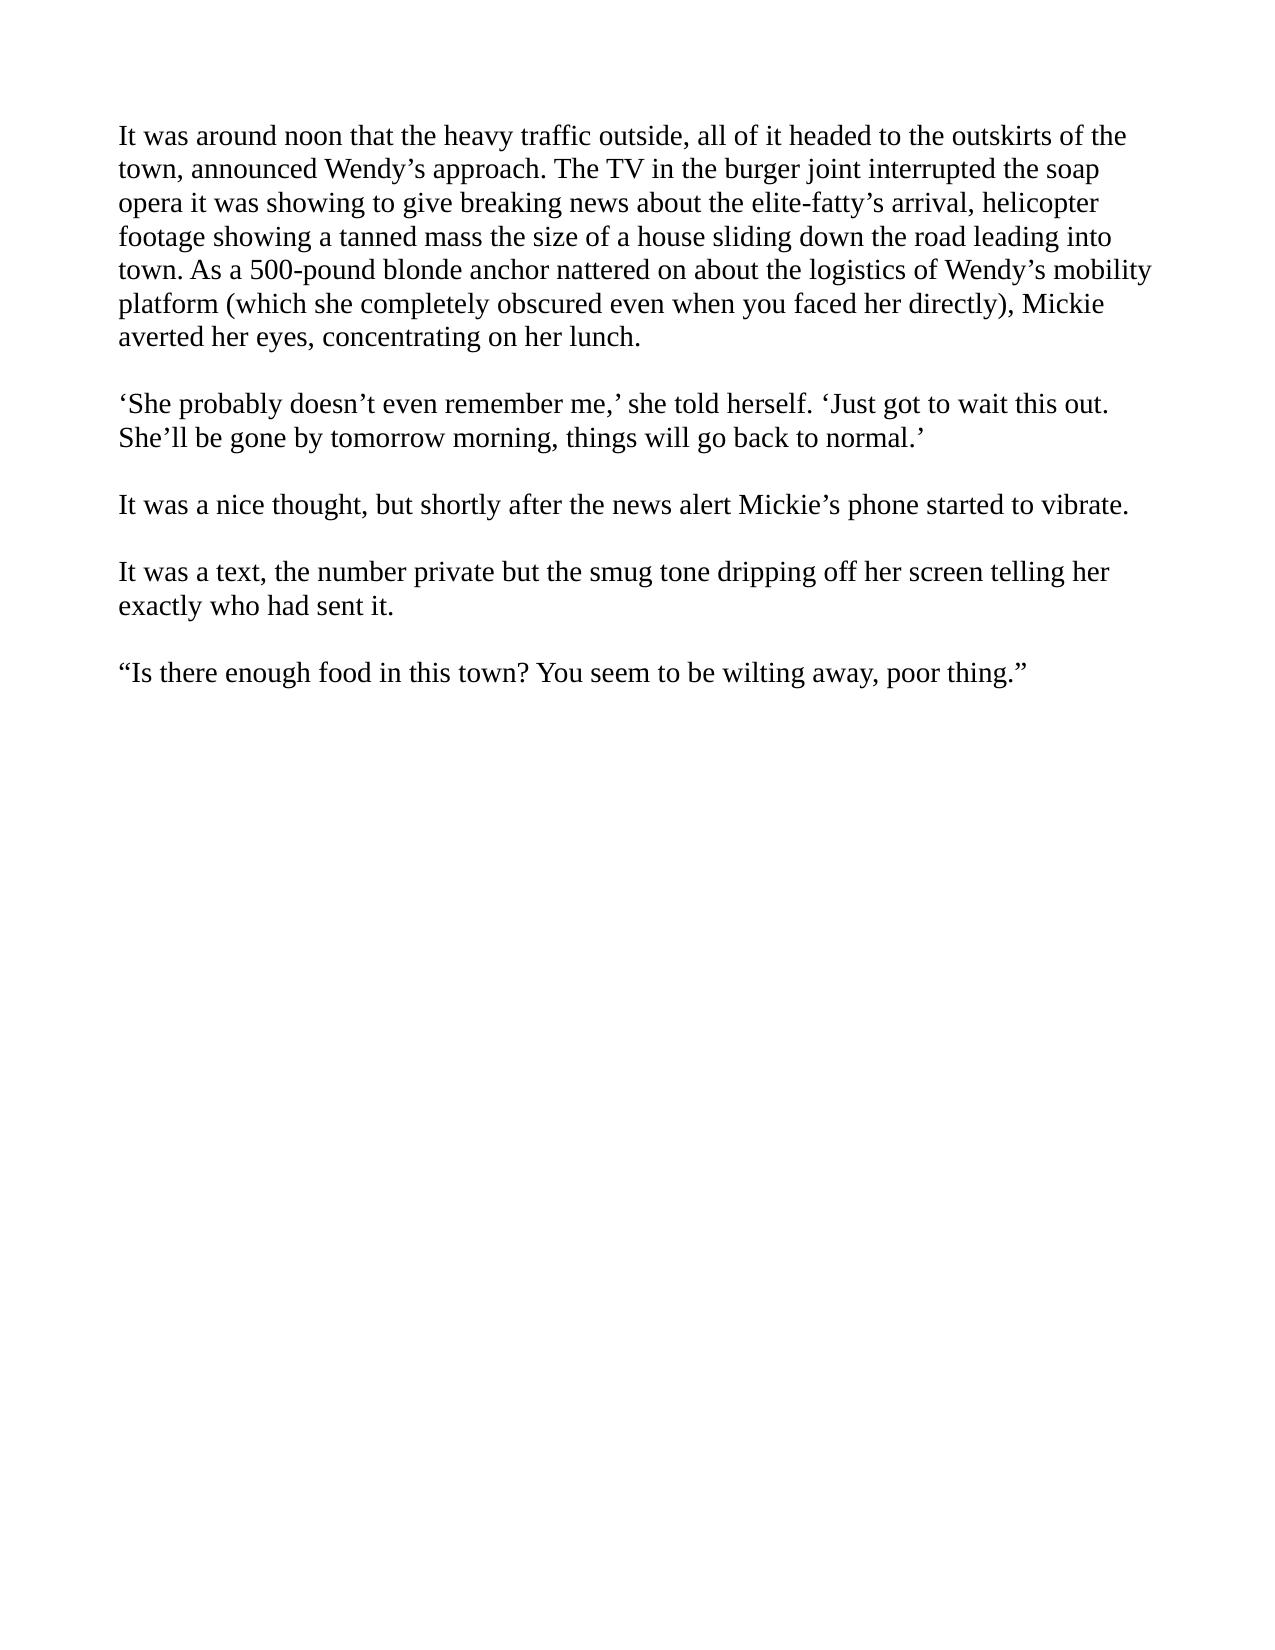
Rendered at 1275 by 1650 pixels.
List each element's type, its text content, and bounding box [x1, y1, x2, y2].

text “Is there enough food in this town? You seem to be wilting away, poor thing.” [118, 655, 1157, 688]
text It was around noon that the heavy traffic outside, all of it headed to the outskirts of the town, announced Wendy’s approach. The TV in the burger joint interrupted the soap opera it was showing to give breaking news about the elite-fatty’s arrival, helicopter footage showing a tanned mass the size of a house sliding down the road leading into town. As a 500-pound blonde anchor nattered on about the logistics of Wendy’s mobility platform (which she completely obscured even when you faced her directly), Mickie averted her eyes, concentrating on her lunch. [118, 118, 1157, 353]
text ‘She probably doesn’t even remember me,’ she told herself. ‘Just got to wait this out. She’ll be gone by tomorrow morning, things will go back to normal.’ [118, 386, 1157, 453]
text It was a text, the number private but the smug tone dripping off her screen telling her exactly who had sent it. [118, 554, 1157, 621]
text It was a nice thought, but shortly after the news alert Mickie’s phone started to vibrate. [118, 487, 1157, 521]
